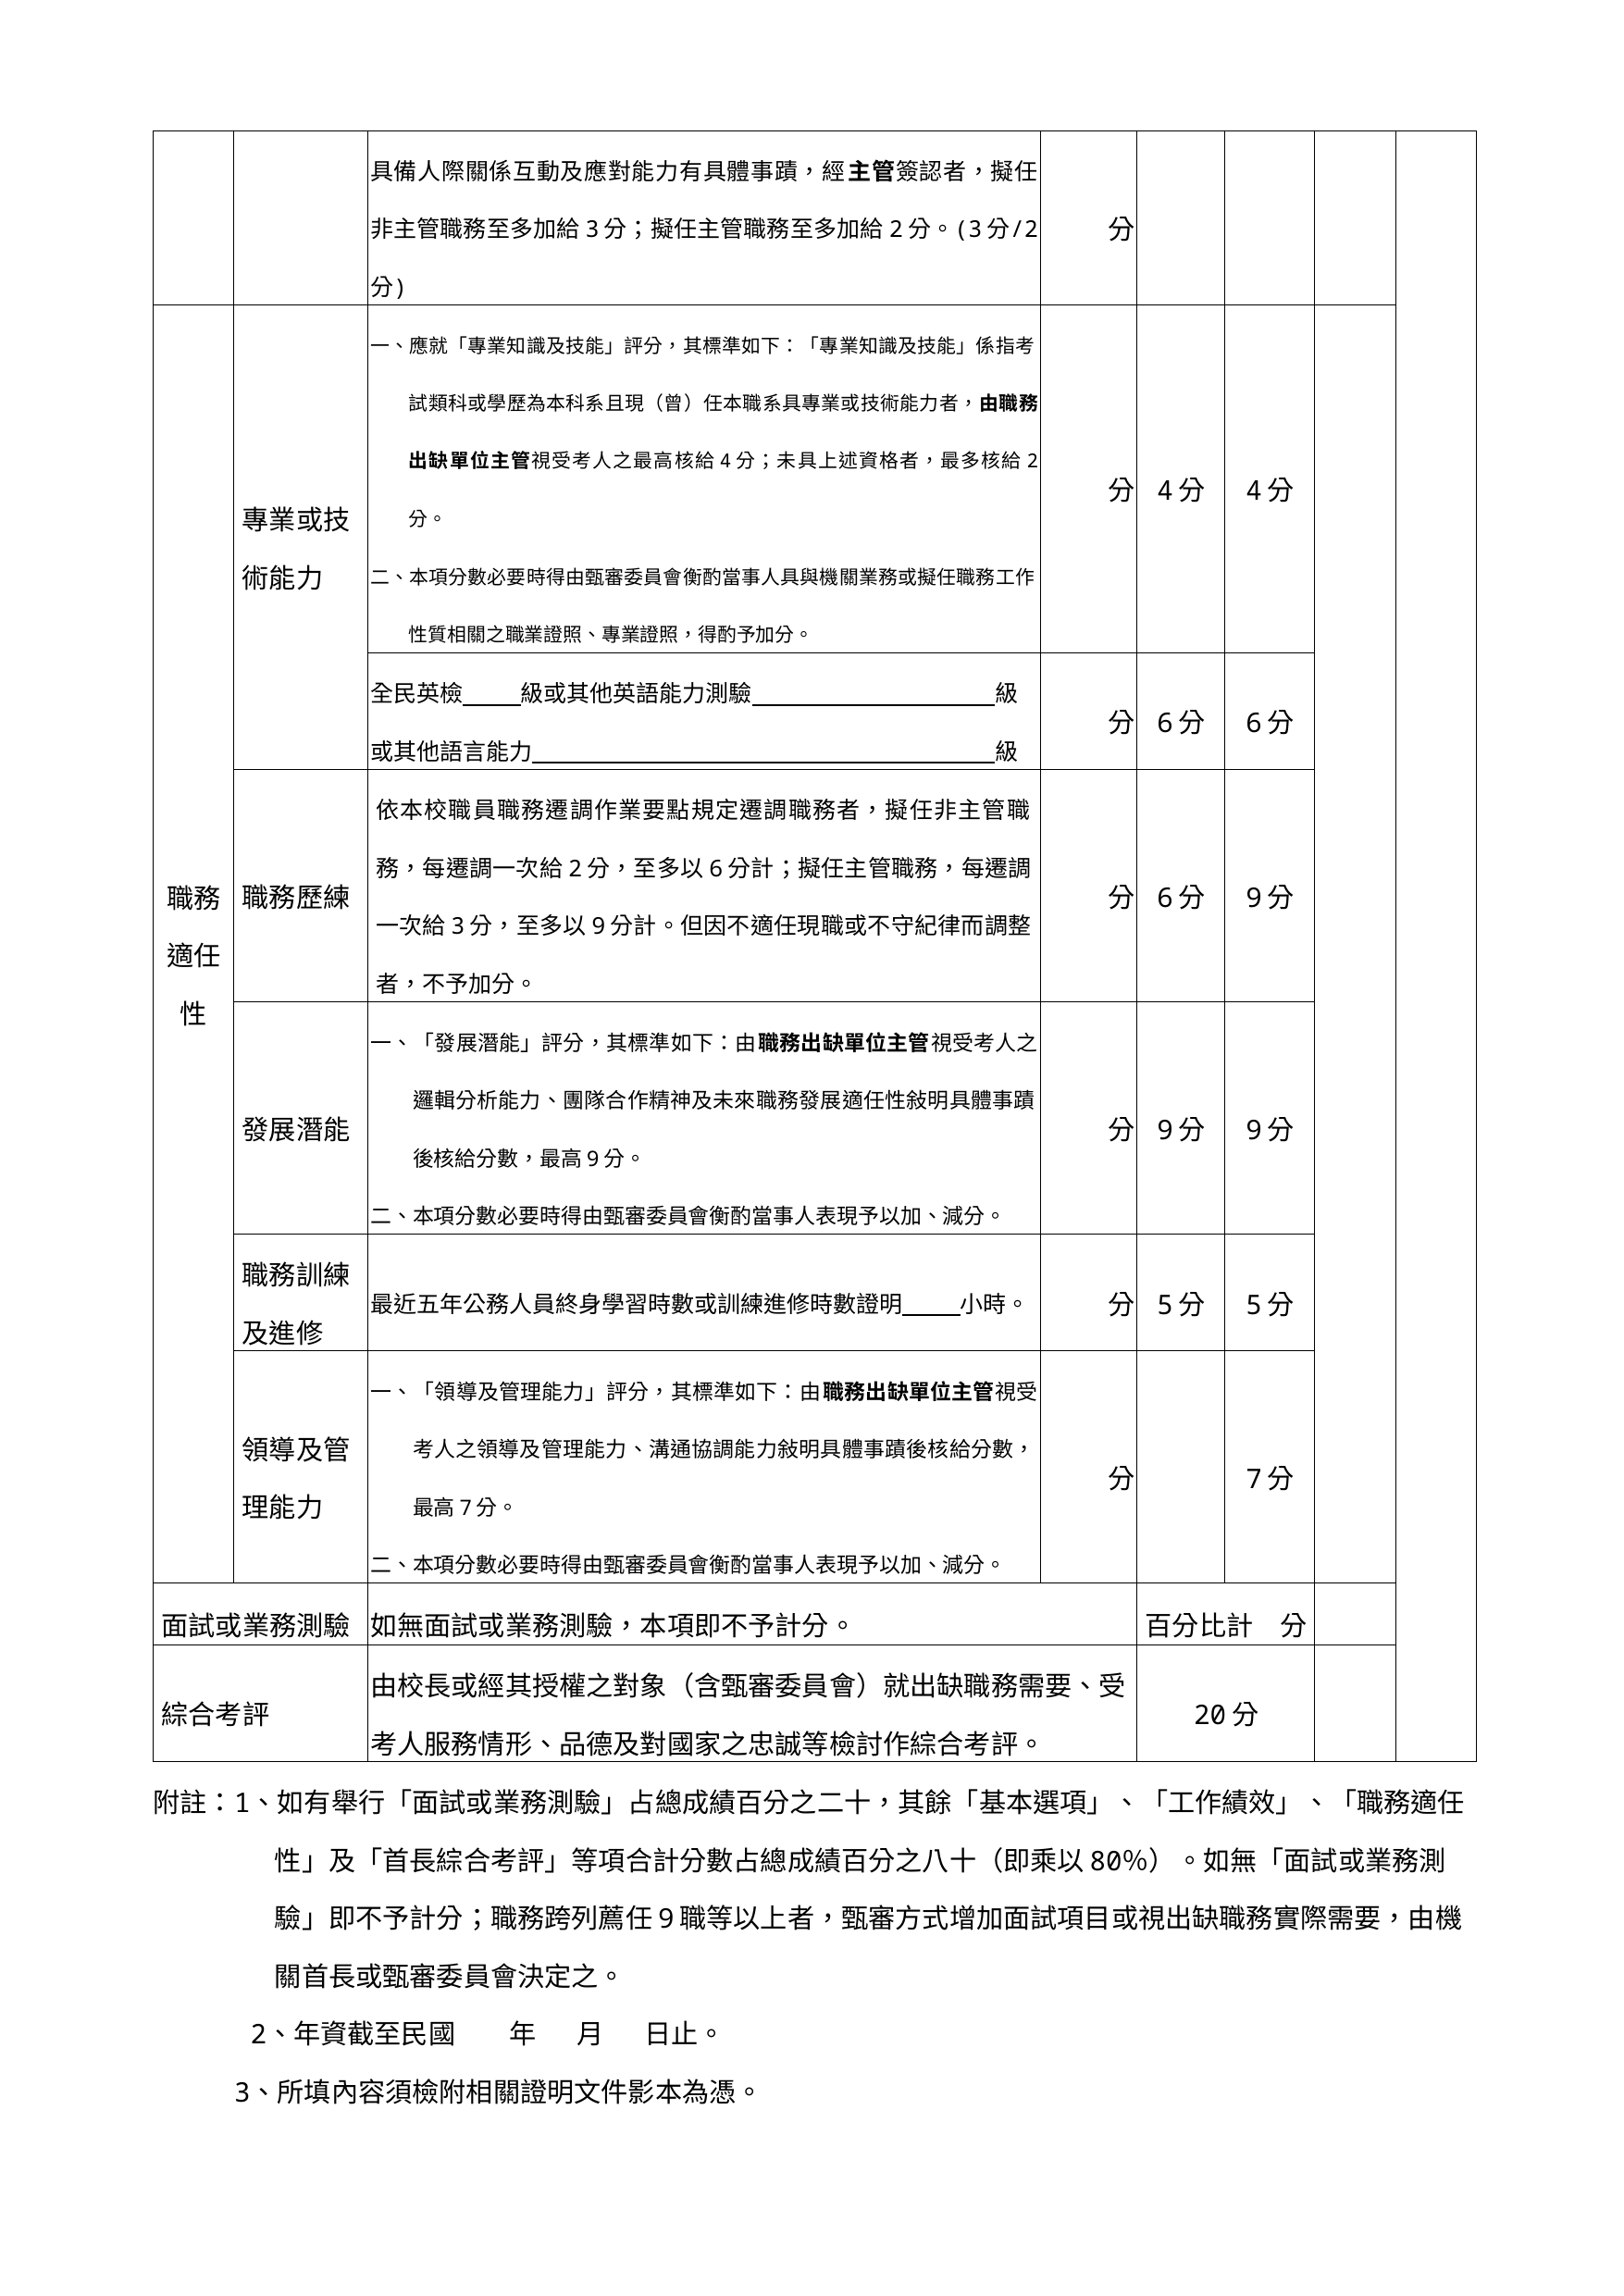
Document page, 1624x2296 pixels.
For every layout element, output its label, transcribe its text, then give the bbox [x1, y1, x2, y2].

table_cell 分 [1041, 131, 1136, 304]
table_cell 9分 [1137, 1002, 1224, 1234]
table_cell 職務訓練及進修 [234, 1235, 367, 1350]
table_cell 最近五年公務人員終身學習時數或訓練進修時數證明 小時。 [368, 1235, 1040, 1350]
table_cell 專業或技術能力 [234, 305, 367, 769]
table_cell 7分 [1225, 1351, 1314, 1582]
table_cell 4分 [1137, 305, 1224, 652]
table_cell 面試或業務測驗 [154, 1583, 367, 1644]
table_cell 5分 [1137, 1235, 1224, 1350]
table_cell 發展潛能 [234, 1002, 367, 1234]
table_cell 領導及管理能力 [234, 1351, 367, 1582]
table_cell 分 [1041, 1235, 1136, 1350]
table_cell 由校長或經其授權之對象（含甄審委員會）就出缺職務需要、受考人服務情形、品德及對國家之忠誠等檢討作綜合考評。 [368, 1645, 1136, 1761]
table_cell 依本校職員職務遷調作業要點規定遷調職務者，擬任非主管職務，每遷調一次給2分，至多以6分計；擬任主管職務，每遷調一次給3分，至多以9分計。但因不適任現職或不守紀律而調整者，不予加分。 [368, 770, 1040, 1001]
table_cell 一、「領導及管理能力」評分，其標準如下：由職務出缺單位主管視受考人之領導及管理能力、溝通協調能力敍明具體事蹟後核給分數，最高7分。 二、本項分數必要時得由甄審委員會衡酌當事人表現予以加、減分。 [368, 1351, 1040, 1582]
table_cell 6分 [1137, 770, 1224, 1001]
table_cell 6分 [1137, 653, 1224, 769]
table_cell 4分 [1225, 305, 1314, 652]
table_cell 分 [1041, 1002, 1136, 1234]
table_cell 分 [1041, 653, 1136, 769]
table_cell 20分 [1137, 1645, 1314, 1761]
text 附註：1、如有舉行「面試或業務測驗」占總成績百分之二十，其餘「基本選項」、「工作績效」、「職務適任性」及「首長綜合考評」等項合計分數占總成績百分之八十（即乘以80％）。如無「面試或業務測驗」即不予計分；職務跨列薦任9職等以上者，甄審方式增加面試項目或視出缺職務實際需要，由機關首長或甄審委員會決定之。 [153, 1762, 1479, 1993]
table_cell 9分 [1225, 1002, 1314, 1234]
table_cell [154, 131, 233, 304]
table_cell [1315, 1583, 1395, 1644]
text 3、所填內容須檢附相關證明文件影本為憑。 [153, 2052, 1502, 2109]
table_cell 一、「發展潛能」評分，其標準如下：由職務出缺單位主管視受考人之邏輯分析能力、團隊合作精神及未來職務發展適任性敍明具體事蹟後核給分數，最高9分。 二、本項分數必要時得由甄審委員會衡酌當事人表現予以加、減分。 [368, 1002, 1040, 1234]
table_cell 職務歷練 [234, 770, 367, 1001]
table_cell [234, 131, 367, 304]
table_cell 一、應就「專業知識及技能」評分，其標準如下：「專業知識及技能」係指考試類科或學歷為本科系且現（曾）任本職系具專業或技術能力者，由職務出缺單位主管視受考人之最高核給4分；未具上述資格者，最多核給2分。 二、本項分數必要時得由甄審委員會衡酌當事人具與機關業務或擬任職務工作性質相關之職業證照、專業證照，得酌予加分。 [368, 305, 1040, 652]
table_cell 綜合考評 [154, 1645, 367, 1761]
table_cell 如無面試或業務測驗，本項即不予計分。 [368, 1583, 1136, 1644]
table_cell [1137, 131, 1224, 304]
table_cell 全民英檢 級或其他英語能力測驗 級 或其他語言能力 級 [368, 653, 1040, 769]
table_cell 職務適任性 [154, 305, 233, 1582]
table_cell 9分 [1225, 770, 1314, 1001]
table_cell 6分 [1225, 653, 1314, 769]
table_cell 分 [1041, 1351, 1136, 1582]
table_cell [1396, 131, 1476, 1761]
table_cell 百分比計 分 [1137, 1583, 1314, 1644]
table_cell [1225, 131, 1314, 304]
table_cell 分 [1041, 770, 1136, 1001]
table_cell 分 [1041, 305, 1136, 652]
table_cell [1315, 305, 1395, 1582]
table_cell [1137, 1351, 1224, 1582]
table_cell 5分 [1225, 1235, 1314, 1350]
table_cell [1315, 1645, 1395, 1761]
table_cell [1315, 131, 1395, 304]
table_cell 具備人際關係互動及應對能力有具體事蹟，經主管簽認者，擬任非主管職務至多加給3分；擬任主管職務至多加給2分。(3分/2分) [368, 131, 1040, 304]
text 2、年資截至民國 年 月 日止。 [153, 1993, 1502, 2052]
